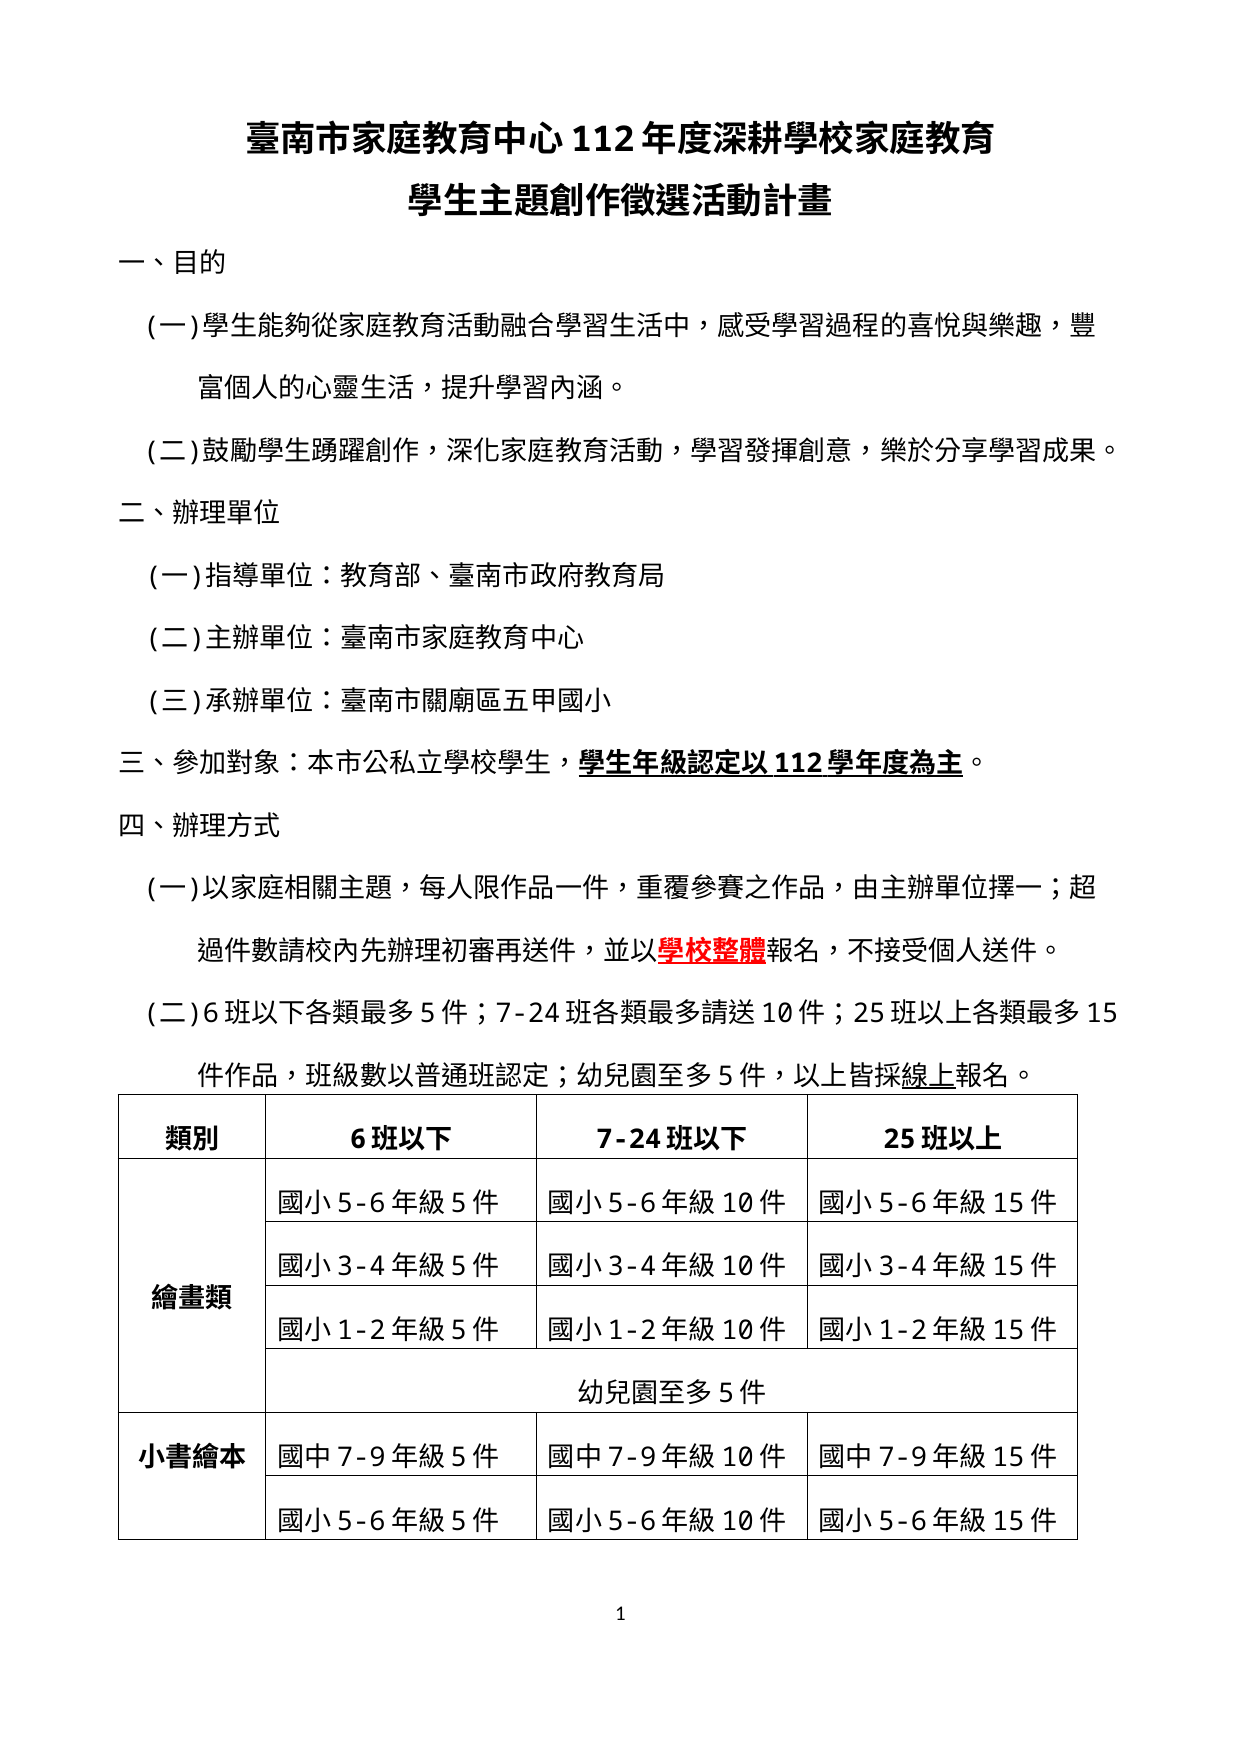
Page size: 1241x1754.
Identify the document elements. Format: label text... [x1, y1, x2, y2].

table_cell 國小1-2年級15件 [808, 1286, 1077, 1348]
text (二)主辦單位：臺南市家庭教育中心 [118, 594, 1122, 657]
table_cell 國小5-6年級10件 [537, 1476, 807, 1539]
text (二)鼓勵學生踴躍創作，深化家庭教育活動，學習發揮創意，樂於分享學習成果。 [143, 407, 1122, 469]
table_cell 國小3-4年級10件 [537, 1222, 807, 1285]
table_cell 小書繪本 [119, 1413, 265, 1539]
table_cell 國小1-2年級10件 [537, 1286, 807, 1348]
table_cell 國中7-9年級5件 [266, 1413, 536, 1475]
table_cell 國中7-9年級15件 [808, 1413, 1077, 1475]
text 二、辦理單位 [118, 469, 1122, 532]
text 三、參加對象：本市公私立學校學生，學生年級認定以112學年度為主。 [118, 719, 1122, 782]
text (三)承辦單位：臺南市關廟區五甲國小 [118, 657, 1122, 719]
table_header 6班以下 [266, 1095, 536, 1158]
text (一)以家庭相關主題，每人限作品一件，重覆參賽之作品，由主辦單位擇一；超過件數請校內先辦理初審再送件，並以學校整體報名，不接受個人送件。 [143, 844, 1122, 969]
table_cell 幼兒園至多5件 [266, 1349, 1077, 1412]
table_cell 國小5-6年級15件 [808, 1476, 1077, 1539]
text (二)6班以下各類最多5件；7-24班各類最多請送10件；25班以上各類最多15件作品，班級數以普通班認定；幼兒園至多5件，以上皆採線上報名。 [143, 969, 1122, 1094]
table_cell 國小5-6年級10件 [537, 1159, 807, 1221]
text 臺南市家庭教育中心112年度深耕學校家庭教育 [118, 94, 1122, 157]
text 一、目的 [118, 219, 1122, 282]
table_cell 國小1-2年級5件 [266, 1286, 536, 1348]
table_cell 繪畫類 [119, 1159, 265, 1412]
table_cell 國小5-6年級5件 [266, 1159, 536, 1221]
table_cell 國小5-6年級15件 [808, 1159, 1077, 1221]
table_header 25班以上 [808, 1095, 1077, 1158]
text 學生主題創作徵選活動計畫 [118, 157, 1122, 219]
table_cell 國小3-4年級15件 [808, 1222, 1077, 1285]
table_header 類別 [119, 1095, 265, 1158]
table_cell 國中7-9年級10件 [537, 1413, 807, 1475]
table_cell 國小3-4年級5件 [266, 1222, 536, 1285]
table_cell 國小5-6年級5件 [266, 1476, 536, 1539]
text 四、辦理方式 [118, 782, 1122, 844]
table_header 7-24班以下 [537, 1095, 807, 1158]
text (一)指導單位：教育部、臺南市政府教育局 [118, 532, 1122, 594]
text (一)學生能夠從家庭教育活動融合學習生活中，感受學習過程的喜悅與樂趣，豐富個人的心靈生活，提升學習內涵。 [143, 282, 1122, 407]
